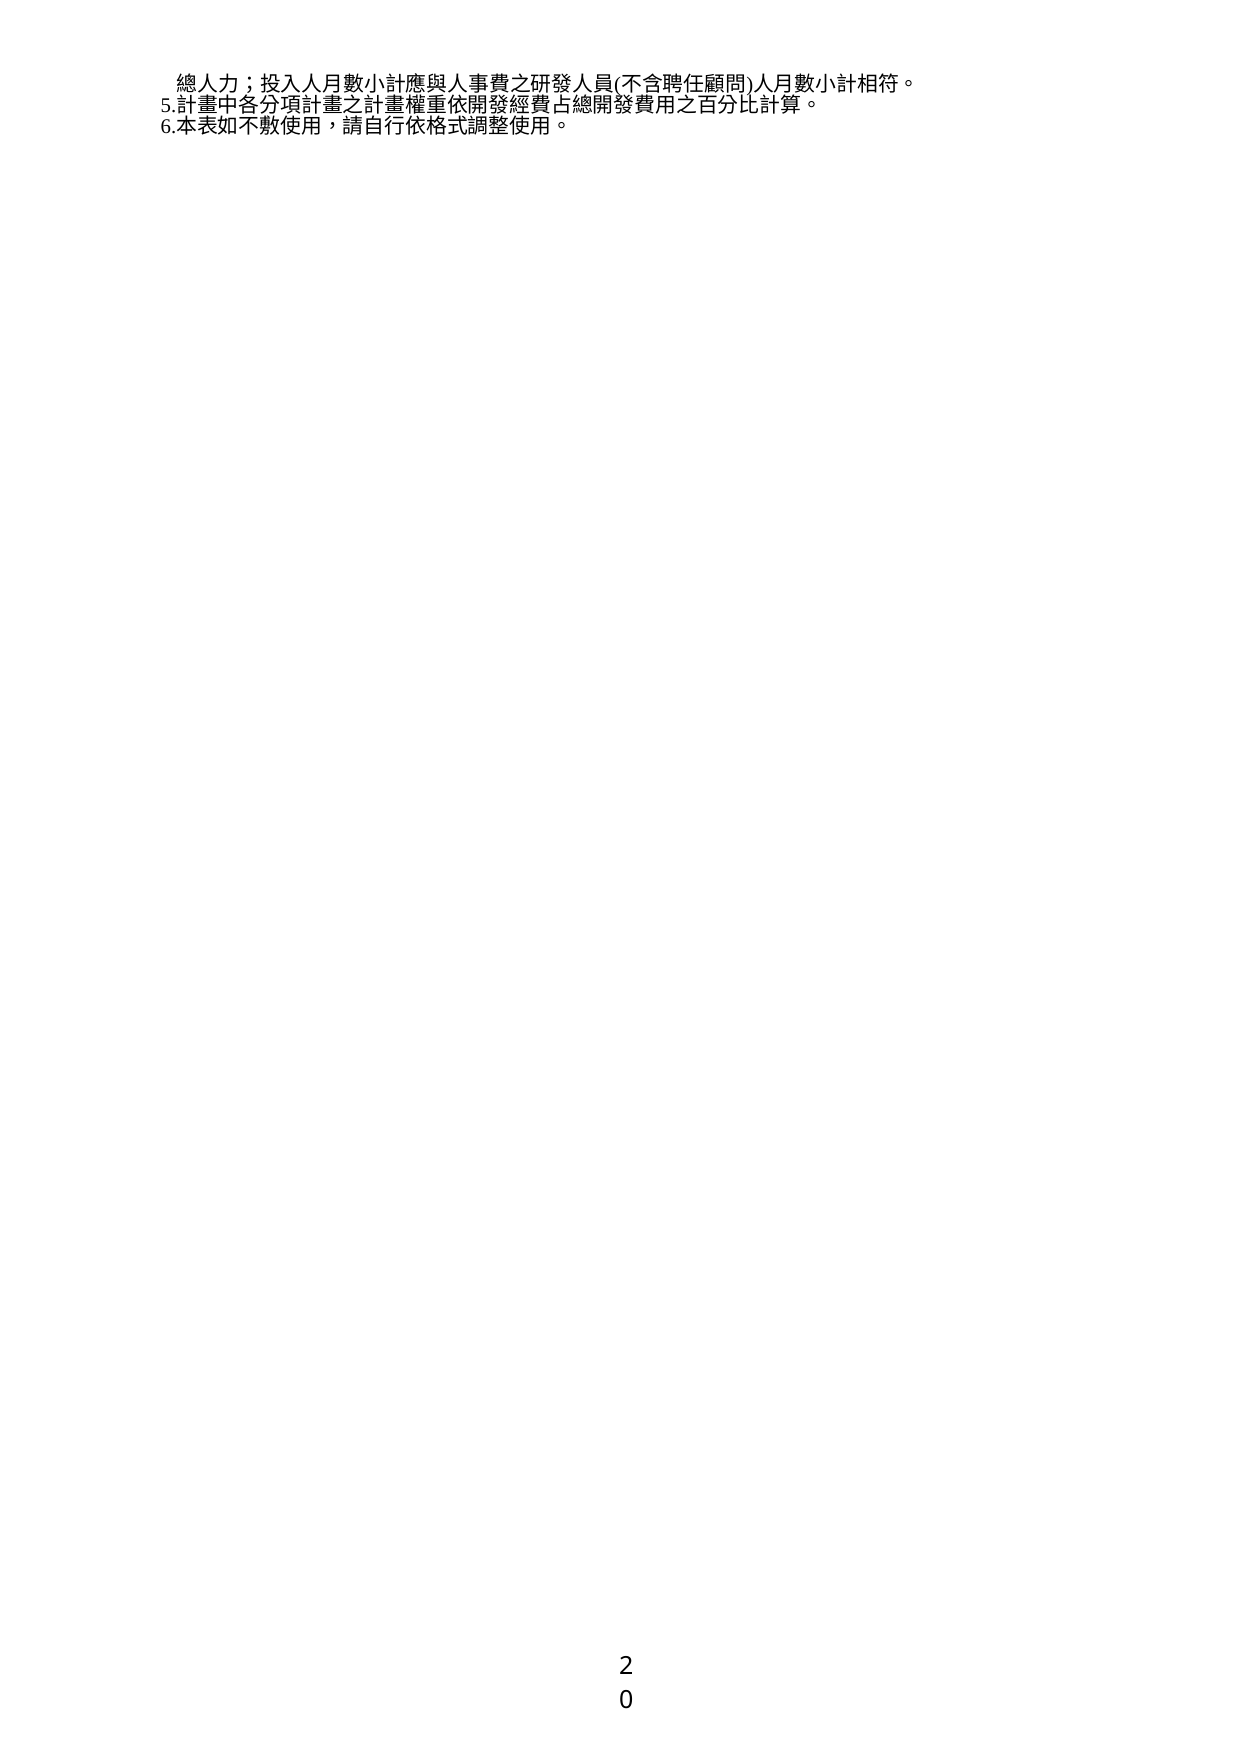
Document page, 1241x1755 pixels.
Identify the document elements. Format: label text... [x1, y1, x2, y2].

text 總人力；投入人月數小計應與人事費之研發人員(不含聘任顧問)人月數小計相符。 [160, 75, 1122, 96]
text 6.本表如不敷使用，請自行依格式調整使用。 [160, 117, 1122, 137]
text 5.計畫中各分項計畫之計畫權重依開發經費占總開發費用之百分比計算。 [160, 96, 1122, 117]
